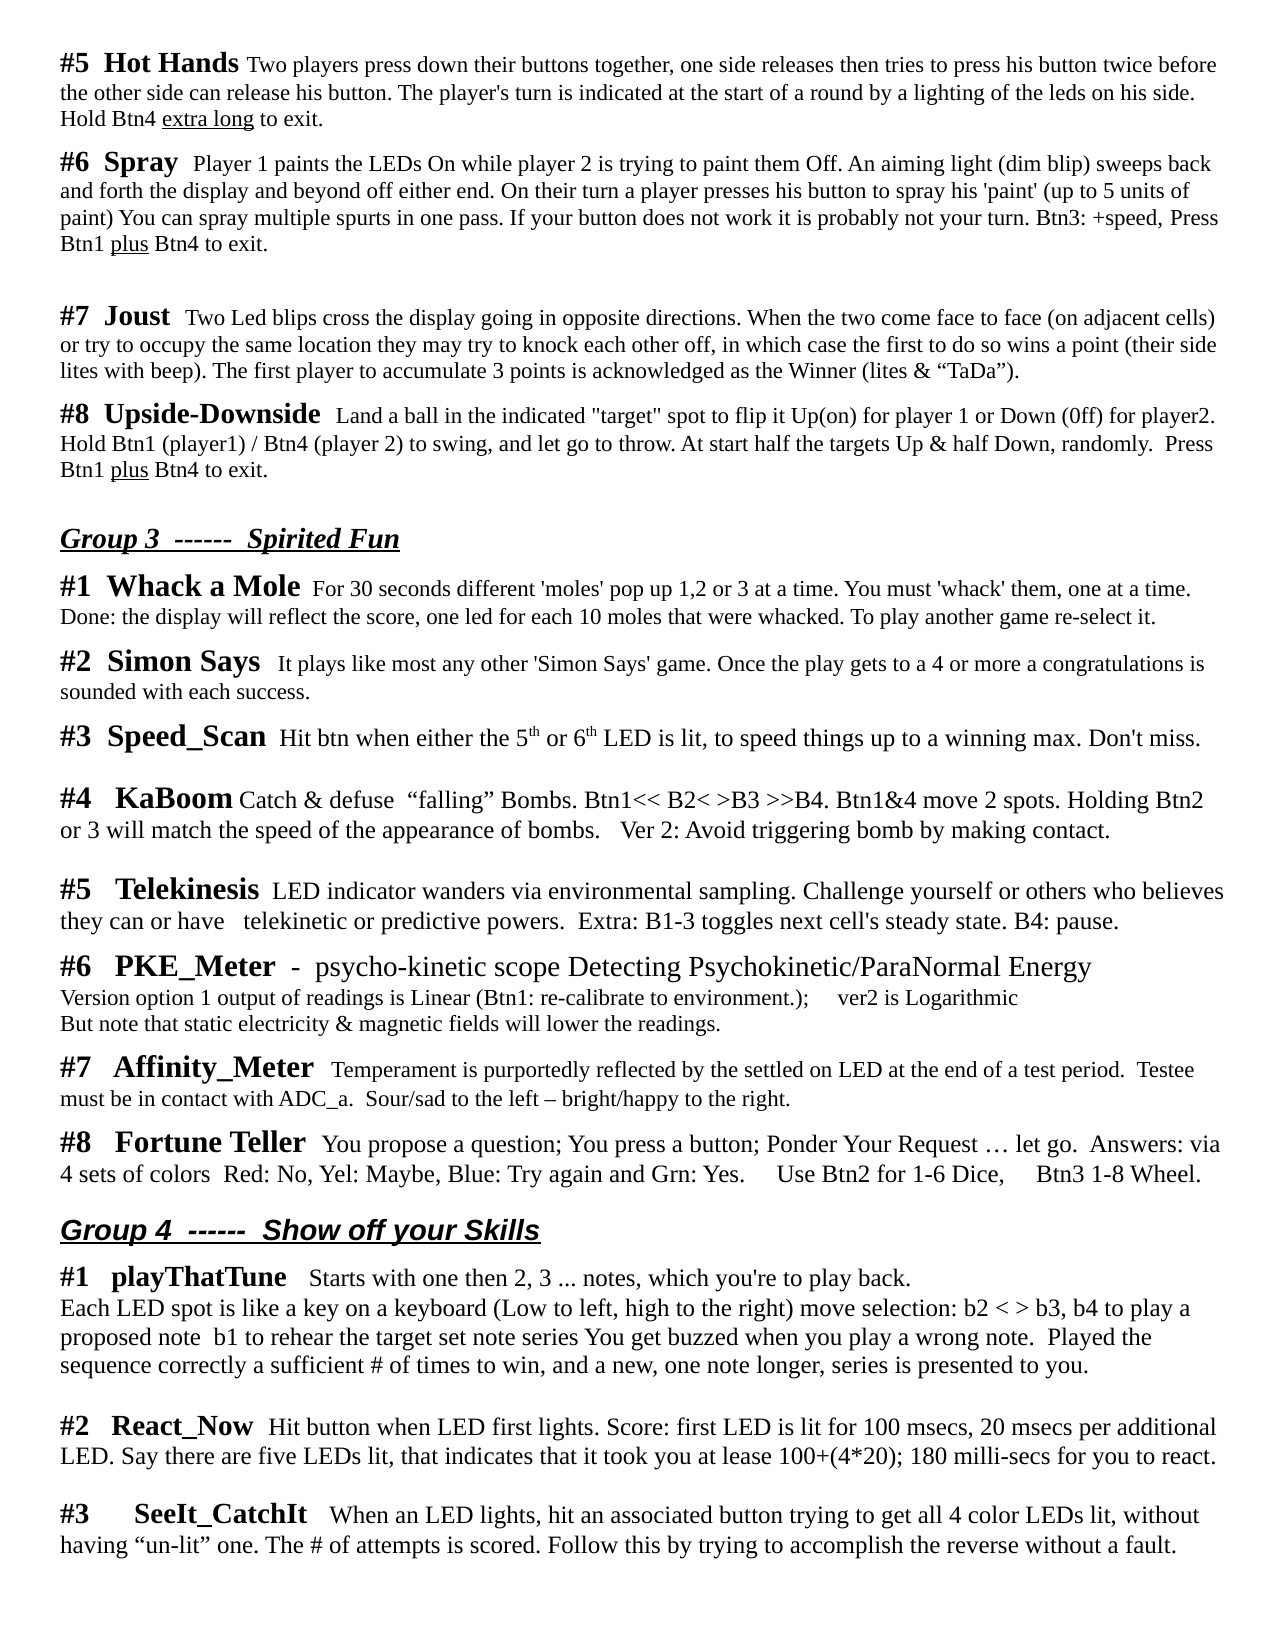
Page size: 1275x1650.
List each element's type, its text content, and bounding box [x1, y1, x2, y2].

text #8 Upside-Downside Land a ball in the indicated "target" spot to flip it Up(on) for player 1 or Down (0ff) for player2. Hold Btn1 (player1) / Btn4 (player 2) to swing, and let go to throw. At start half the targets Up & half Down, randomly. Press Btn1 plus Btn4 to exit. [60, 396, 1230, 483]
text #3 SeeIt_CatchIt When an LED lights, hit an associated button trying to get all 4 color LEDs lit, without having “un-lit” one. The # of attempts is scored. Follow this by trying to accomplish the reverse without a fault. [60, 1496, 1230, 1559]
text #8 Fortune Teller You propose a question; You press a button; Ponder Your Request … let go. Answers: via 4 sets of colors Red: No, Yel: Maybe, Blue: Try again and Grn: Yes. Use Btn2 for 1-6 Dice, Btn3 1-8 Wheel. [60, 1123, 1230, 1188]
text #6 Spray Player 1 paints the LEDs On while player 2 is trying to paint them Off. An aiming light (dim blip) sweeps back and forth the display and beyond off either end. On their turn a player presses his button to spray his 'paint' (up to 5 units of paint) You can spray multiple spurts in one pass. If your button does not work it is probably not your turn. Btn3: +speed, Press Btn1 plus Btn4 to exit. [60, 144, 1230, 256]
text #5 Hot Hands Two players press down their buttons together, one side releases then tries to press his button twice before the other side can release his button. The player's turn is indicated at the start of a round by a lighting of the leds on his side. Hold Btn4 extra long to exit. [60, 45, 1230, 131]
text #7 Joust Two Led blips cross the display going in opposite directions. When the two come face to face (on adjacent cells) or try to occupy the same location they may try to knock each other off, in which case the first to do so wins a point (their side lites with beep). The first player to accumulate 3 points is acknowledged as the Winner (lites & “TaDa”). [60, 298, 1230, 384]
text Group 3 ------ Spirited Fun [60, 495, 1230, 555]
text #7 Affinity_Meter Temperament is purportedly reflected by the settled on LED at the end of a test period. Testee must be in contact with ADC_a. Sour/sad to the left – bright/happy to the right. [60, 1049, 1230, 1111]
text #2 React_Now Hit button when LED first lights. Score: first LED is lit for 100 msecs, 20 msecs per additional LED. Say there are five LEDs lit, that indicates that it took you at lease 100+(4*20); 180 milli-secs for you to react. [60, 1408, 1230, 1470]
text #2 Simon Says It plays like most any other 'Simon Says' game. Once the play gets to a 4 or more a congratulations is sounded with each success. [60, 642, 1230, 704]
subtitle Group 4 ------ Show off your Skills [60, 1213, 1230, 1247]
text #1 Whack a Mole For 30 seconds different 'moles' pop up 1,2 or 3 at a time. You must 'whack' them, one at a time. Done: the display will reflect the score, one led for each 10 moles that were whacked. To play another game re-select it. [60, 567, 1230, 630]
text #3 Speed_Scan Hit btn when either the 5th or 6th LED is lit, to speed things up to a winning max. Don't miss. [60, 717, 1230, 753]
text #4 KaBoom Catch & defuse “falling” Bombs. Btn1<< B2< >B3 >>B4. Btn1&4 move 2 spots. Holding Btn2 or 3 will match the speed of the appearance of bombs. Ver 2: Avoid triggering bomb by making contact. [60, 779, 1230, 844]
text Each LED spot is like a key on a keyboard (Low to left, high to the right) move selection: b2 < > b3, b4 to play a proposed note b1 to rehear the target set note series You get buzzed when you play a wrong note. Played the sequence correctly a sufficient # of times to win, and a new, one note longer, series is presented to you. [60, 1293, 1230, 1379]
text #6 PKE_Meter - psycho-kinetic scope Detecting Psychokinetic/ParaNormal Energy Version option 1 output of readings is Linear (Btn1: re-calibrate to environment.); ver2 is Logarithmic But note that static electricity & magnetic fields will lower the readings. [60, 948, 1230, 1036]
text #1 playThatTune Starts with one then 2, 3 ... notes, which you're to play back. [60, 1259, 1230, 1293]
text #5 Telekinesis LED indicator wanders via environmental sampling. Challenge yourself or others who believes they can or have telekinetic or predictive powers. Extra: B1-3 toggles next cell's steady state. B4: pause. [60, 870, 1230, 935]
